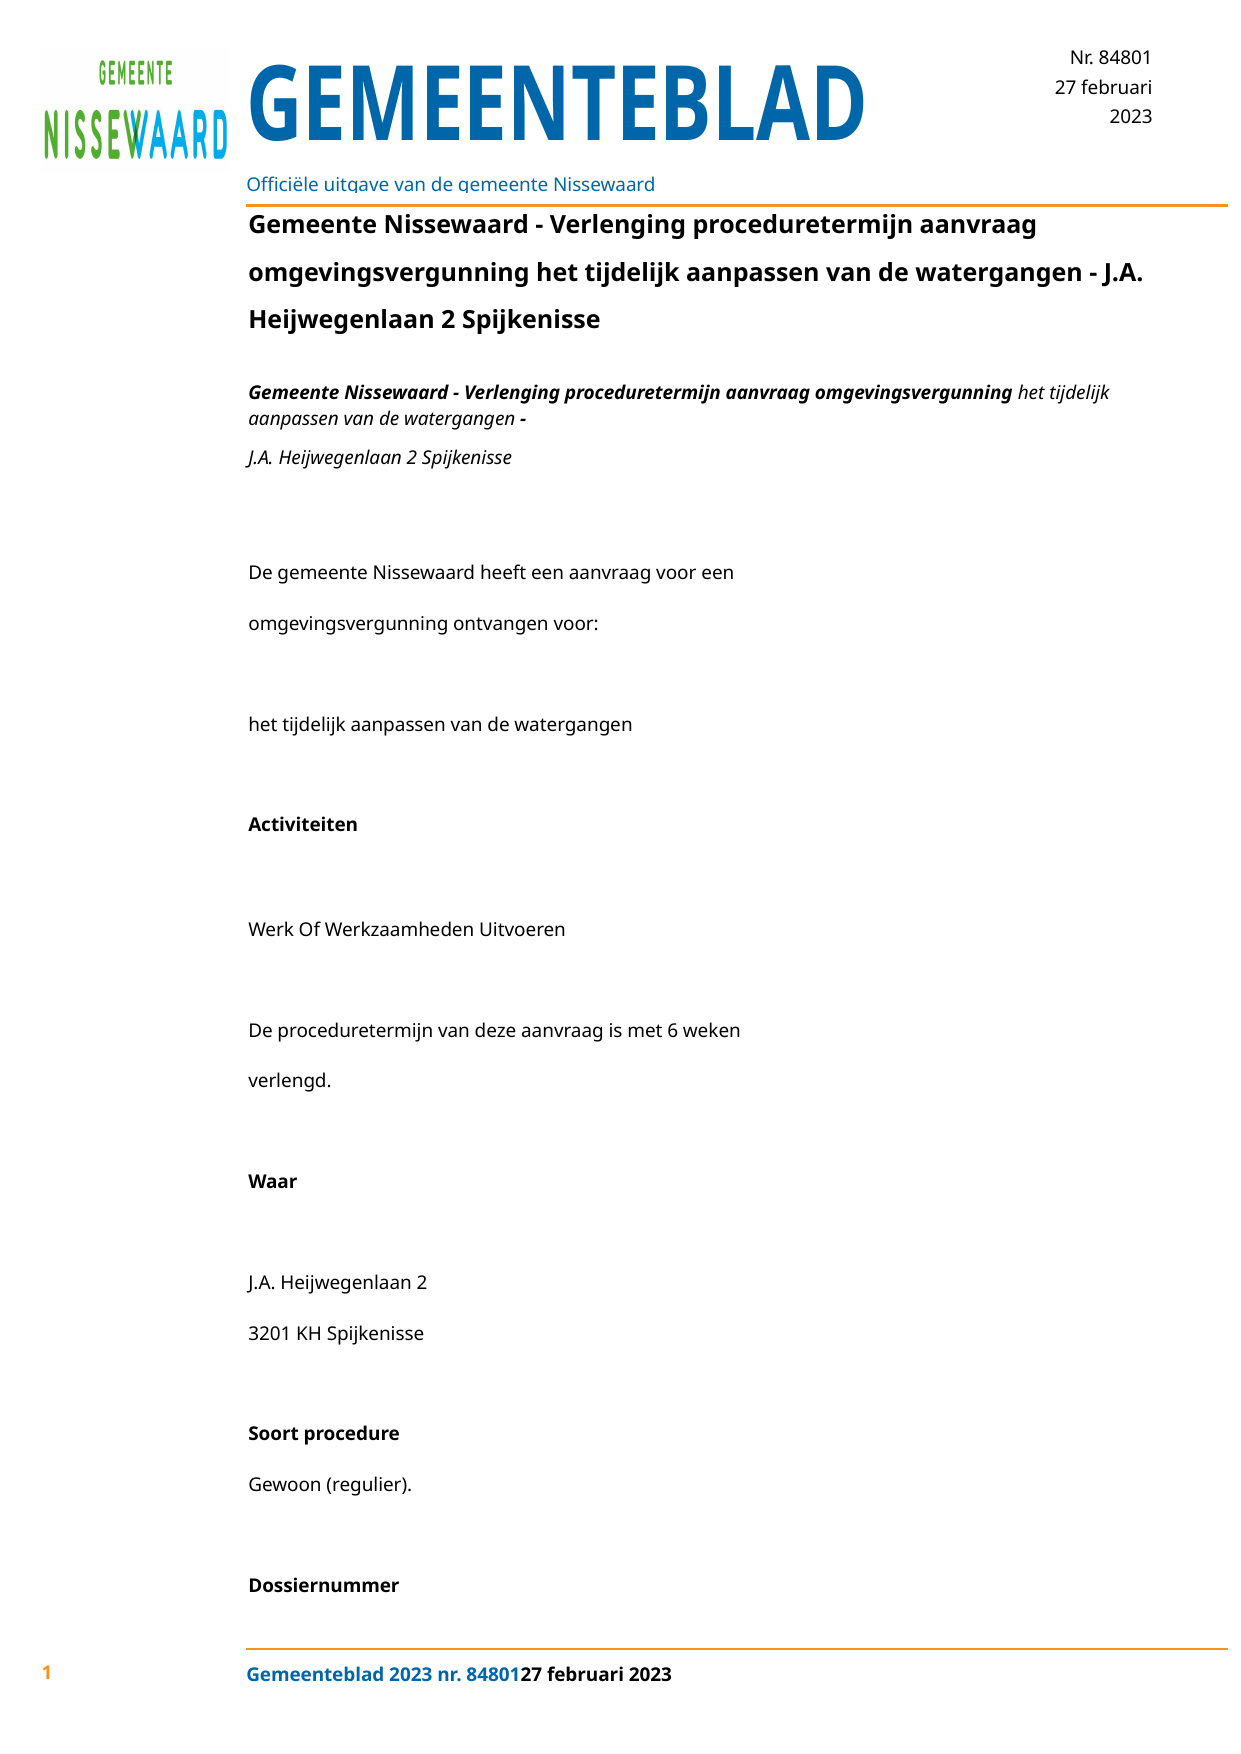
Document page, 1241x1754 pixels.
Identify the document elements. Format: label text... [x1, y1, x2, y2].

text J.A. Heijwegenlaan 2 [248, 1269, 1152, 1295]
text Waar [248, 1168, 1152, 1194]
text 3201 KH Spijkenisse [248, 1320, 1152, 1345]
text Gemeente Nissewaard - Verlenging proceduretermijn aanvraag omgevingsvergunning het tijdelijk aanpassen van de watergangen - J.A. Heijwegenlaan 2 Spijkenisse [248, 207, 1152, 336]
text Gemeente Nissewaard - Verlenging proceduretermijn aanvraag omgevingsvergunning het tijdelijk aanpassen van de watergangen - [248, 379, 1152, 431]
text omgevingsvergunning ontvangen voor: [248, 610, 1152, 636]
text J.A. Heijwegenlaan 2 Spijkenisse [248, 444, 1152, 470]
text Soort procedure [248, 1421, 1152, 1446]
text het tijdelijk aanpassen van de watergangen [248, 711, 1152, 736]
text ﻿ [248, 862, 1152, 891]
picture [41, 47, 231, 172]
text Activiteiten [248, 812, 1152, 837]
text Gewoon (regulier). [248, 1471, 1152, 1497]
text Dossiernummer [248, 1572, 1152, 1597]
text De proceduretermijn van deze aanvraag is met 6 weken [248, 1017, 1152, 1043]
text De gemeente Nissewaard heeft een aanvraag voor een [248, 559, 1152, 585]
text verlengd. [248, 1068, 1152, 1093]
text Werk Of Werkzaamheden Uitvoeren [248, 916, 1152, 942]
